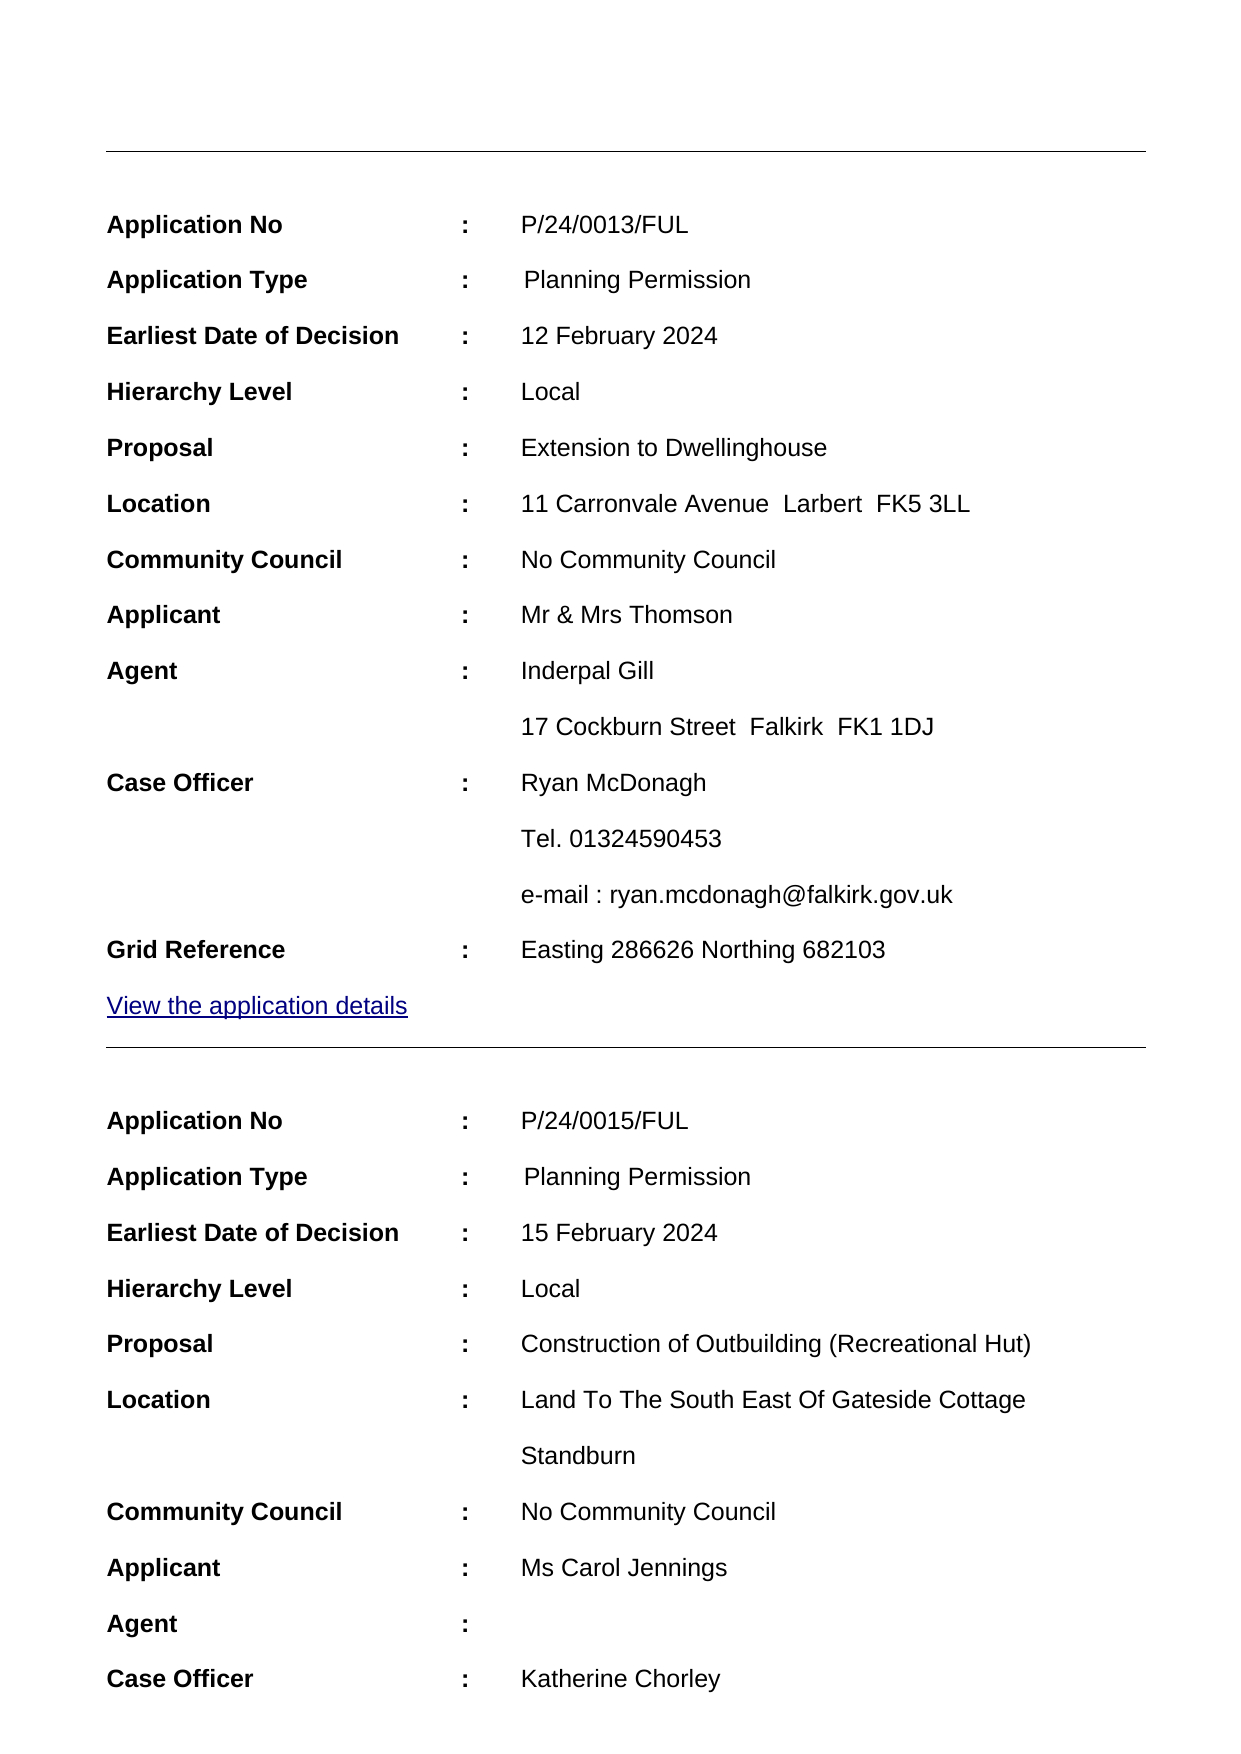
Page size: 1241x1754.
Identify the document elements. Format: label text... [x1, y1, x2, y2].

text Applicant : Ms Carol Jennings [106, 1553, 1146, 1582]
text Location : Land To The South East Of Gateside Cottage [106, 1385, 1146, 1414]
text Hierarchy Level : Local [106, 1274, 1146, 1302]
text Location : 11 Carronvale Avenue Larbert FK5 3LL [106, 489, 1146, 518]
text Community Council : No Community Council [106, 1497, 1146, 1526]
text Earliest Date of Decision : 12 February 2024 [106, 321, 1146, 350]
text Proposal : Extension to Dwellinghouse [106, 433, 1146, 462]
text Case Officer : Katherine Chorley [106, 1664, 1146, 1693]
text Hierarchy Level : Local [106, 377, 1146, 406]
text Application No : P/24/0013/FUL [106, 210, 1146, 238]
text Tel. 01324590453 [106, 824, 1146, 853]
text Grid Reference : Easting 286626 Northing 682103 [106, 936, 1146, 964]
text 17 Cockburn Street Falkirk FK1 1DJ [106, 712, 1146, 741]
text Proposal : Construction of Outbuilding (Recreational Hut) [106, 1329, 1146, 1358]
text Standburn [106, 1441, 1146, 1470]
text Case Officer : Ryan McDonagh [106, 768, 1146, 797]
text Earliest Date of Decision : 15 February 2024 [106, 1218, 1146, 1247]
text Application Type : Planning Permission [106, 266, 1146, 294]
text Agent : [106, 1609, 1146, 1637]
text Agent : Inderpal Gill [106, 656, 1146, 685]
text Community Council : No Community Council [106, 545, 1146, 573]
text Applicant : Mr & Mrs Thomson [106, 601, 1146, 629]
text Application Type : Planning Permission [106, 1162, 1146, 1191]
text Application No : P/24/0015/FUL [106, 1106, 1146, 1135]
text View the application details [106, 991, 1146, 1020]
text e-mail : ryan.mcdonagh@falkirk.gov.uk [106, 880, 1146, 908]
